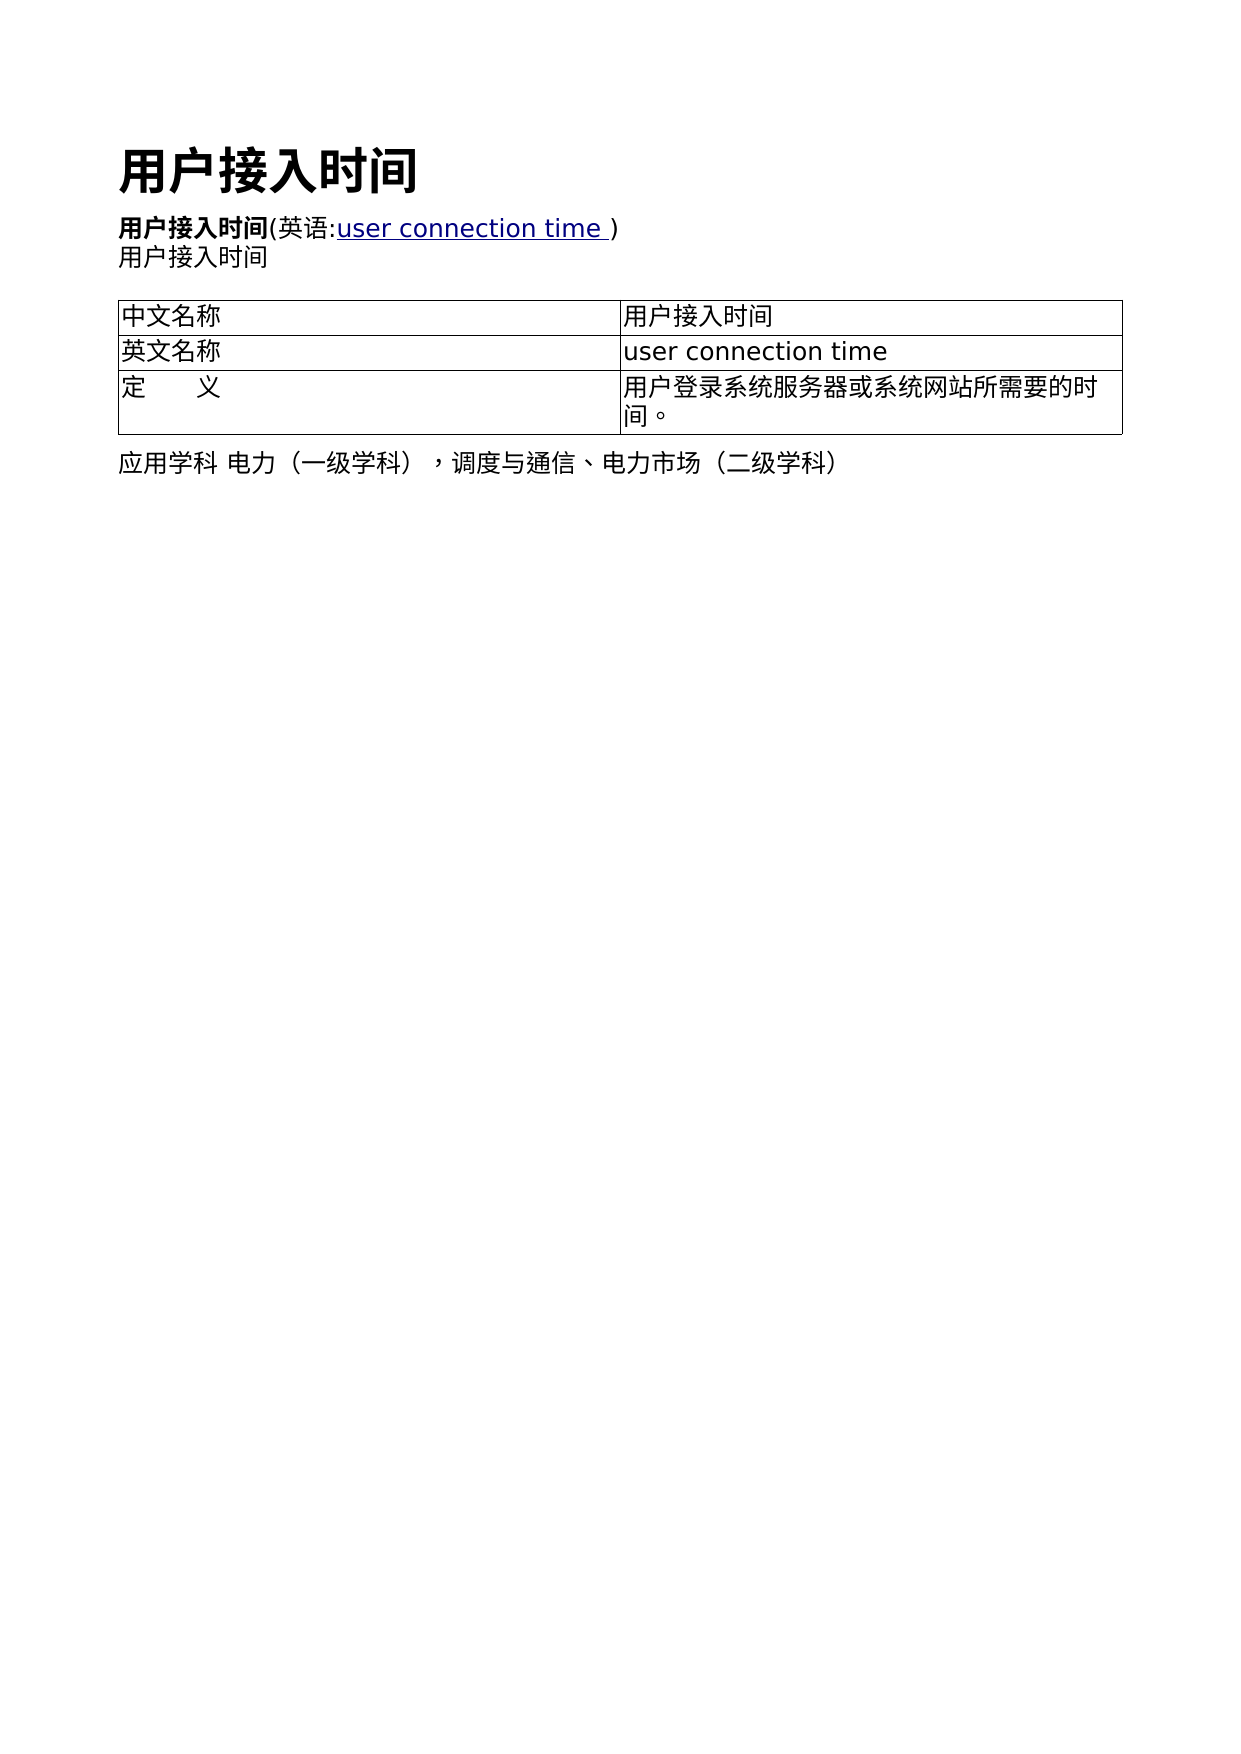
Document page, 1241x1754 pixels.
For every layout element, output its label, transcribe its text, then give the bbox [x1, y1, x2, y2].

table_cell 用户登录系统服务器或系统网站所需要的时间。 [621, 371, 1122, 434]
table_header 中文名称 [119, 301, 620, 334]
text 应用学科 电力（一级学科），调度与通信、电力市场（二级学科） [118, 449, 1122, 478]
text 用户接入时间(英语:user connection time ) 用户接入时间 [118, 214, 1122, 272]
table_cell 定 义 [119, 371, 620, 434]
table_cell user connection time [621, 336, 1122, 370]
table_cell 英文名称 [119, 336, 620, 370]
subtitle 用户接入时间 [118, 143, 1122, 201]
table_header 用户接入时间 [621, 301, 1122, 334]
